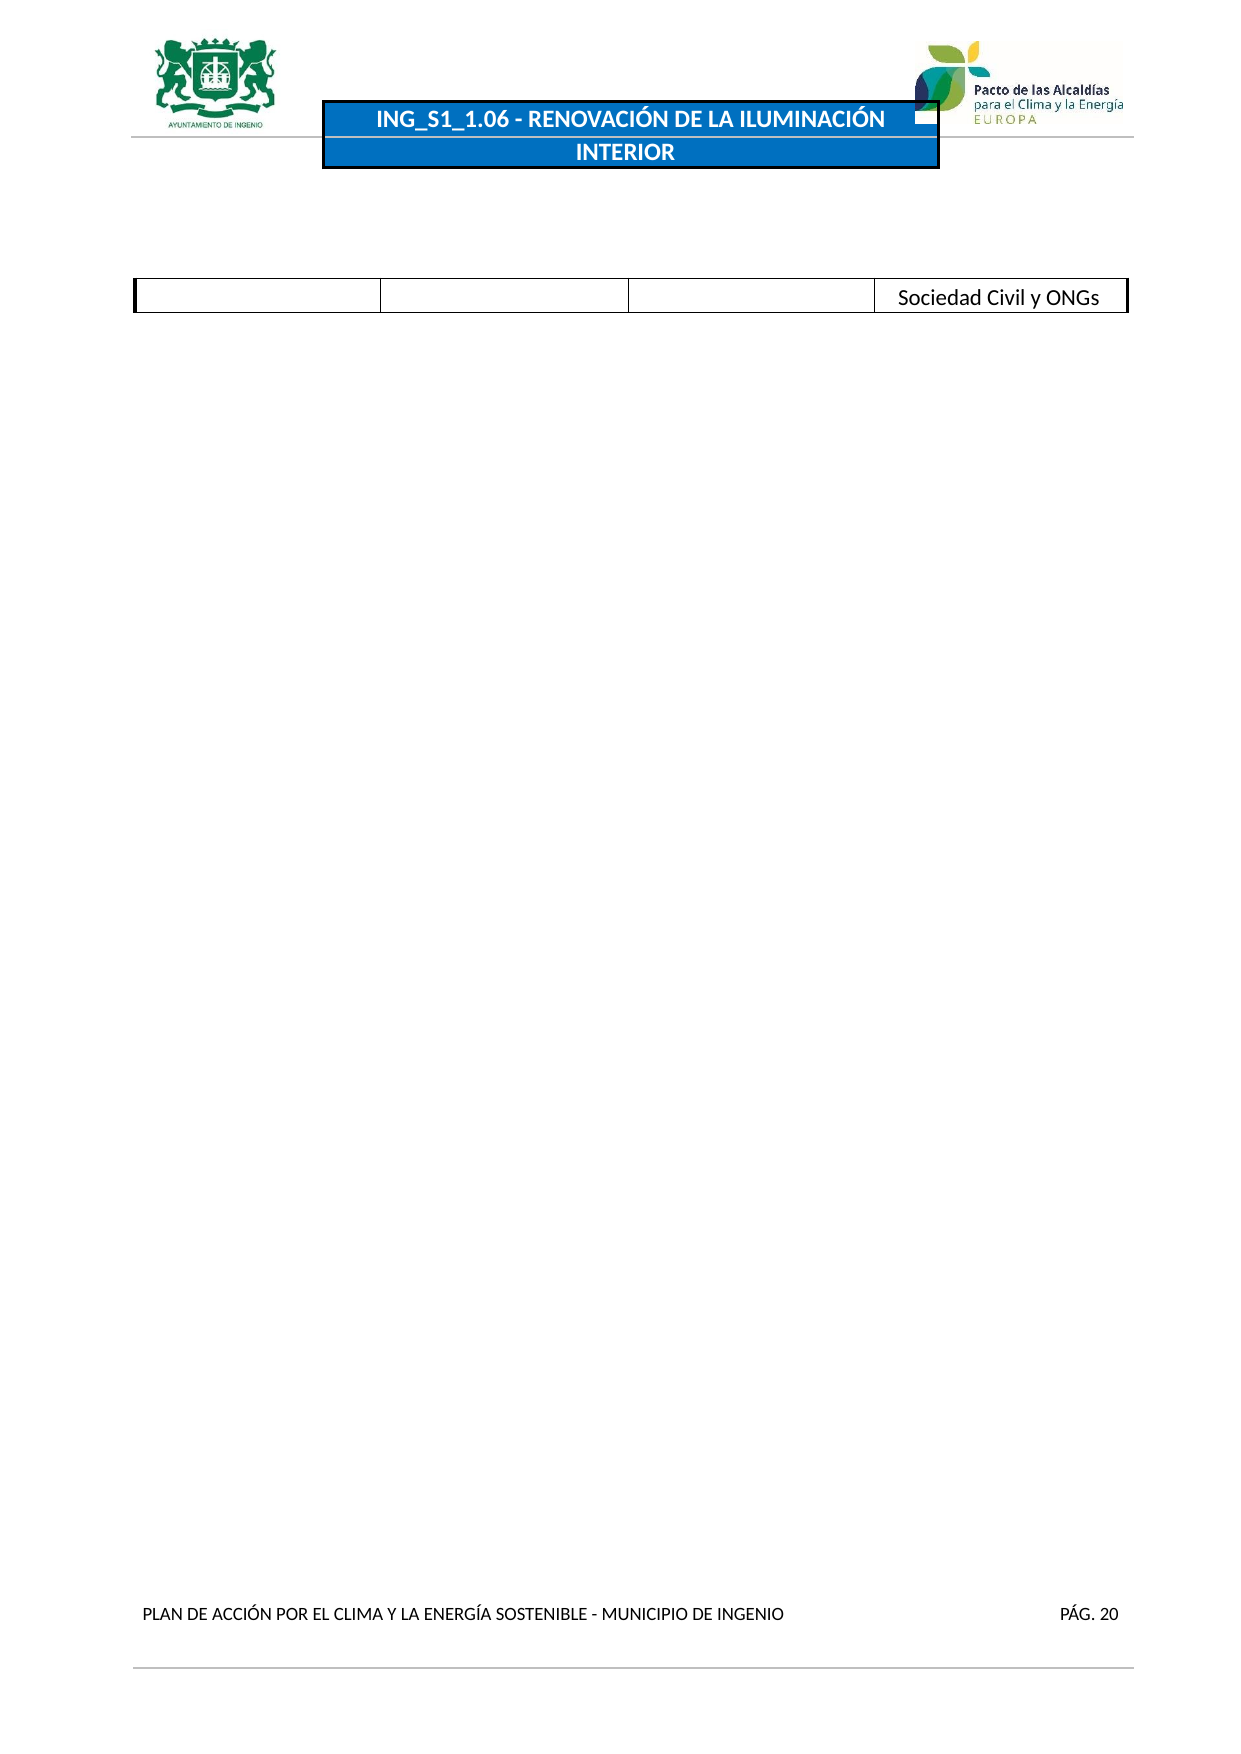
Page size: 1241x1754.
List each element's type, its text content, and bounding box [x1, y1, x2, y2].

table_cell [629, 279, 874, 312]
table_cell [137, 279, 380, 312]
table_cell Sociedad Civil y ONGs [875, 279, 1126, 312]
table_cell [381, 279, 628, 312]
